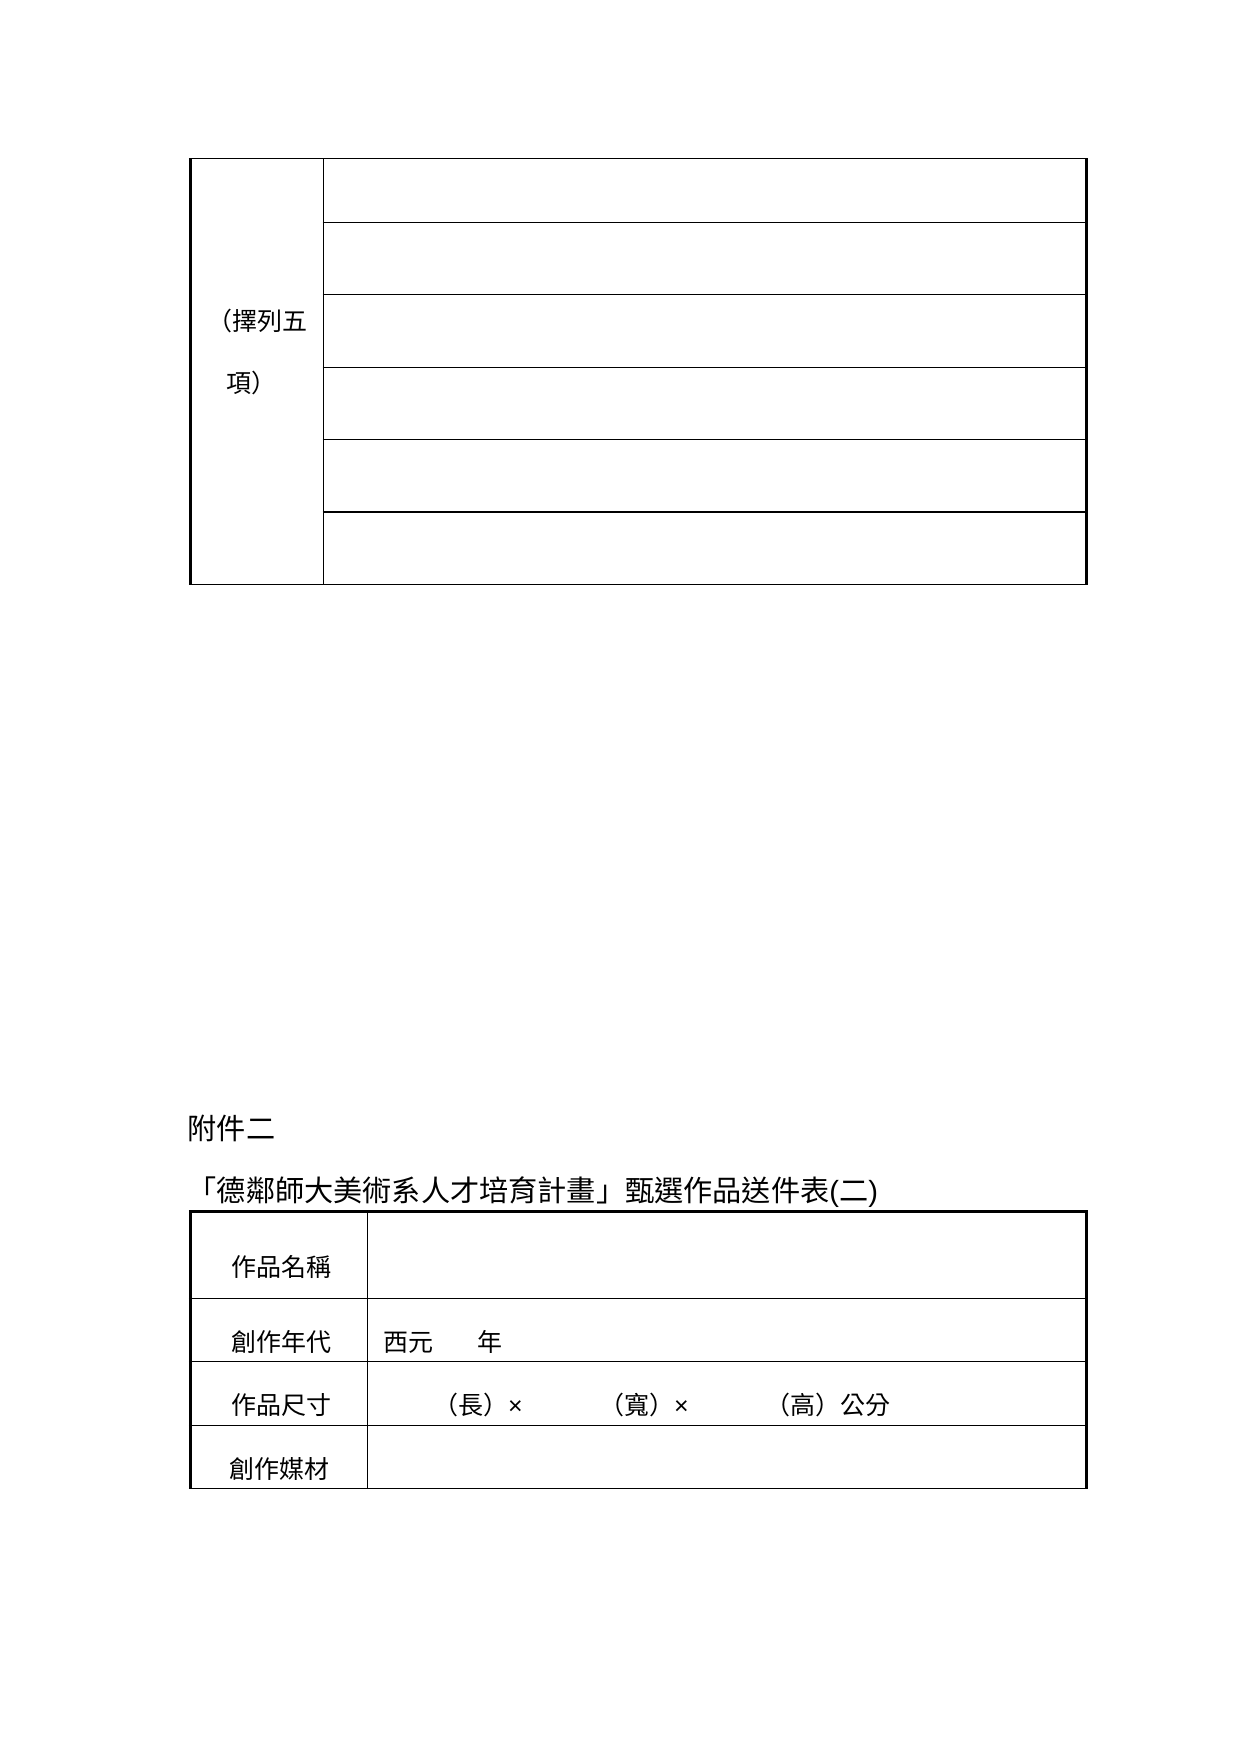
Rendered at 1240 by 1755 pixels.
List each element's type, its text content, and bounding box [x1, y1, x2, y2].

table_cell （擇列五項） [192, 159, 323, 584]
text 附件二 [187, 1085, 1052, 1147]
table_cell 西元 年 [368, 1299, 1085, 1361]
table_cell [324, 159, 1085, 222]
table_cell [324, 368, 1085, 439]
table_cell [368, 1426, 1085, 1488]
table_cell 創作年代 [192, 1299, 367, 1361]
table_cell [324, 440, 1085, 511]
table_cell [324, 513, 1085, 584]
table_cell 創作媒材 [192, 1426, 367, 1488]
text 「德鄰師大美術系人才培育計畫」甄選作品送件表(二) [187, 1147, 1052, 1210]
table_header [368, 1213, 1085, 1297]
table_cell [324, 223, 1085, 294]
table_cell 作品尺寸 [192, 1362, 367, 1424]
table_cell [324, 295, 1085, 367]
table_header 作品名稱 [192, 1213, 367, 1297]
table_cell （長）× （寬）× （高）公分 [368, 1362, 1085, 1424]
